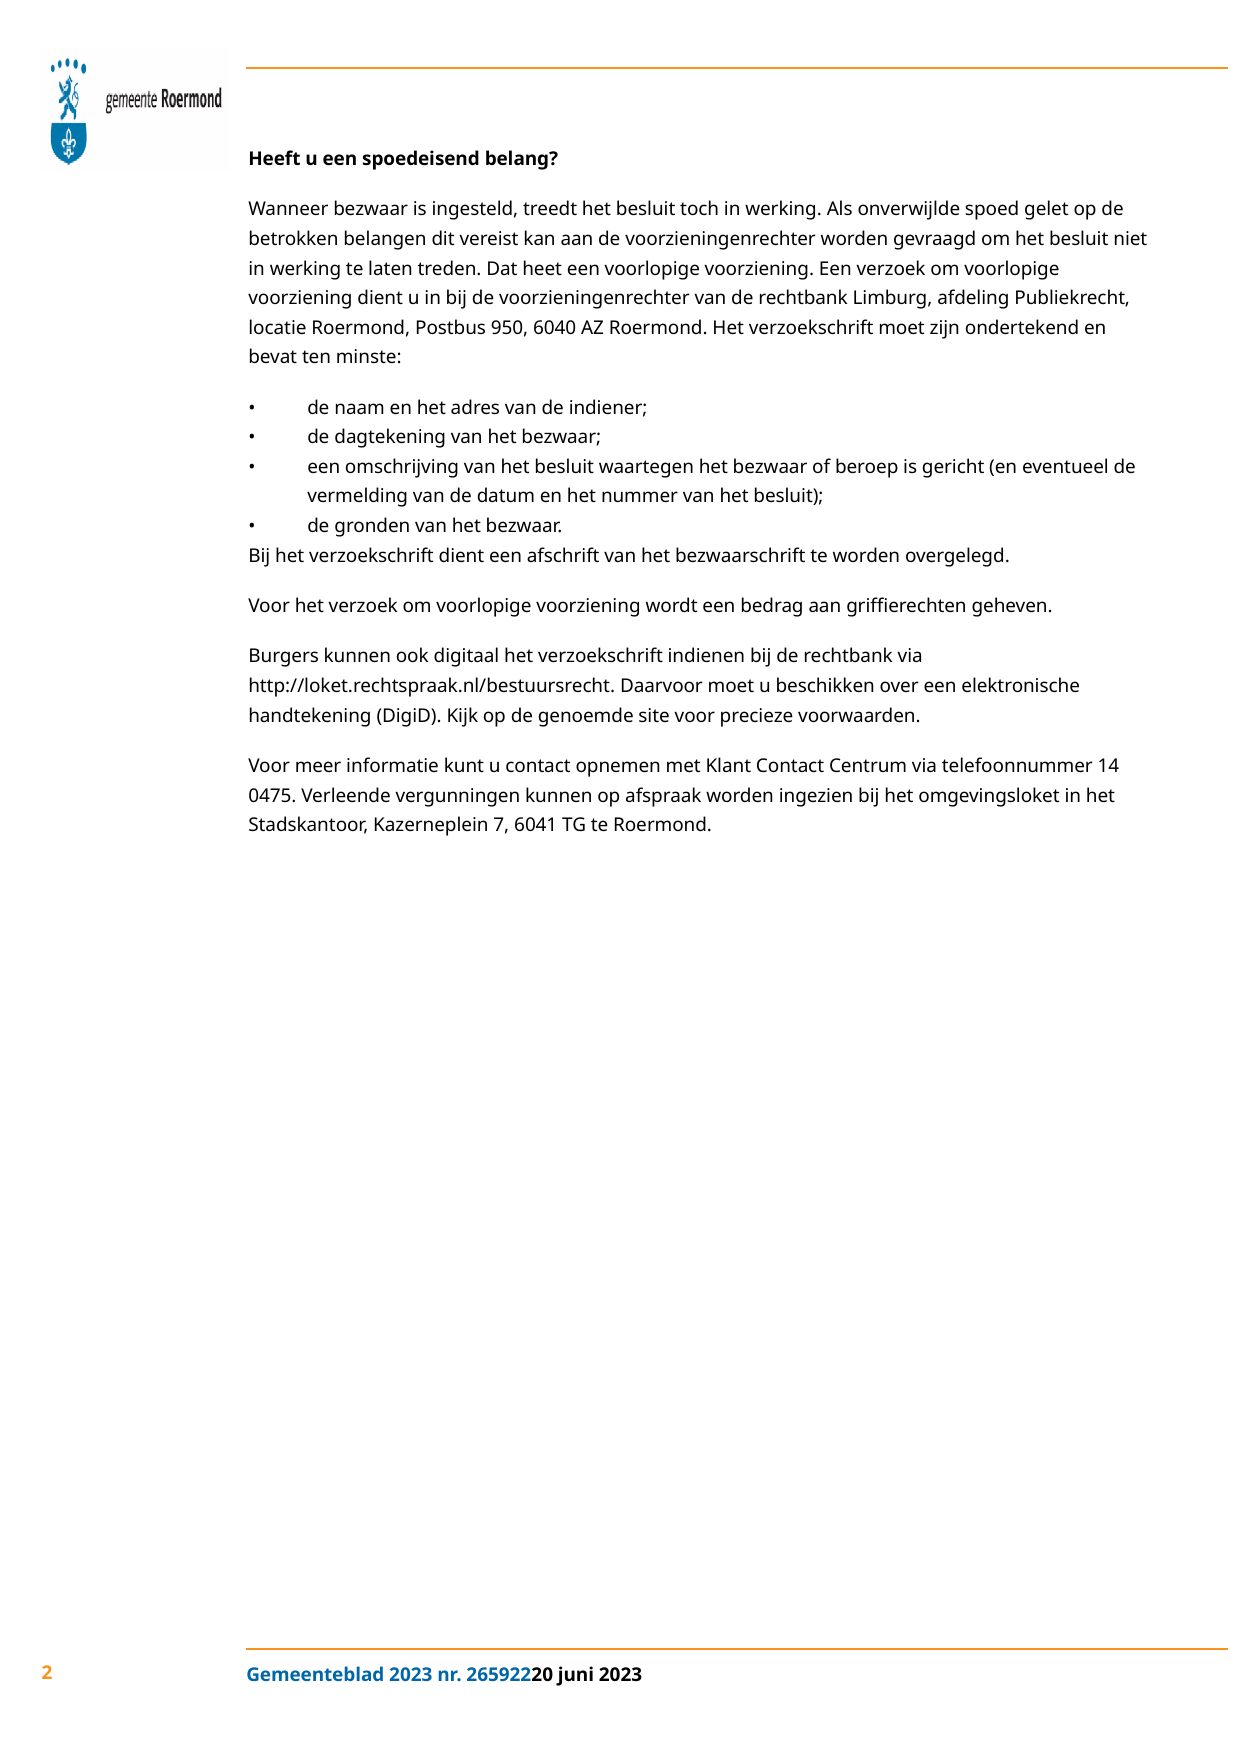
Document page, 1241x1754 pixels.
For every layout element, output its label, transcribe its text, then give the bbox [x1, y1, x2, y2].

text Wanneer bezwaar is ingesteld, treedt het besluit toch in werking. Als onverwijlde spoed gelet op de betrokken belangen dit vereist kan aan de voorzieningenrechter worden gevraagd om het besluit niet in werking te laten treden. Dat heet een voorlopige voorziening. Een verzoek om voorlopige voorziening dient u in bij de voorzieningenrechter van de rechtbank Limburg, afdeling Publiekrecht, locatie Roermond, Postbus 950, 6040 AZ Roermond. Het verzoekschrift moet zijn ondertekend en bevat ten minste: [248, 196, 1152, 369]
picture [41, 47, 231, 172]
text Bij het verzoekschrift dient een afschrift van het bezwaarschrift te worden overgelegd. [248, 542, 1152, 568]
text Voor het verzoek om voorlopige voorziening wordt een bedrag aan griffierechten geheven. [248, 592, 1152, 618]
list de naam en het adres van de indiener; [248, 394, 1152, 420]
list de gronden van het bezwaar. [248, 512, 1152, 538]
text Burgers kunnen ook digitaal het verzoekschrift indienen bij de rechtbank via http://loket.rechtspraak.nl/bestuursrecht. Daarvoor moet u beschikken over een elektronische handtekening (DigiD). Kijk op de genoemde site voor precieze voorwaarden. [248, 643, 1152, 728]
text Voor meer informatie kunt u contact opnemen met Klant Contact Centrum via telefoonnummer 14 0475. Verleende vergunningen kunnen op afspraak worden ingezien bij het omgevingsloket in het Stadskantoor, Kazerneplein 7, 6041 TG te Roermond. [248, 752, 1152, 837]
list een omschrijving van het besluit waartegen het bezwaar of beroep is gericht (en eventueel de vermelding van de datum en het nummer van het besluit); [248, 453, 1152, 508]
text Heeft u een spoedeisend belang? [248, 145, 1152, 171]
list de dagtekening van het bezwaar; [248, 423, 1152, 449]
